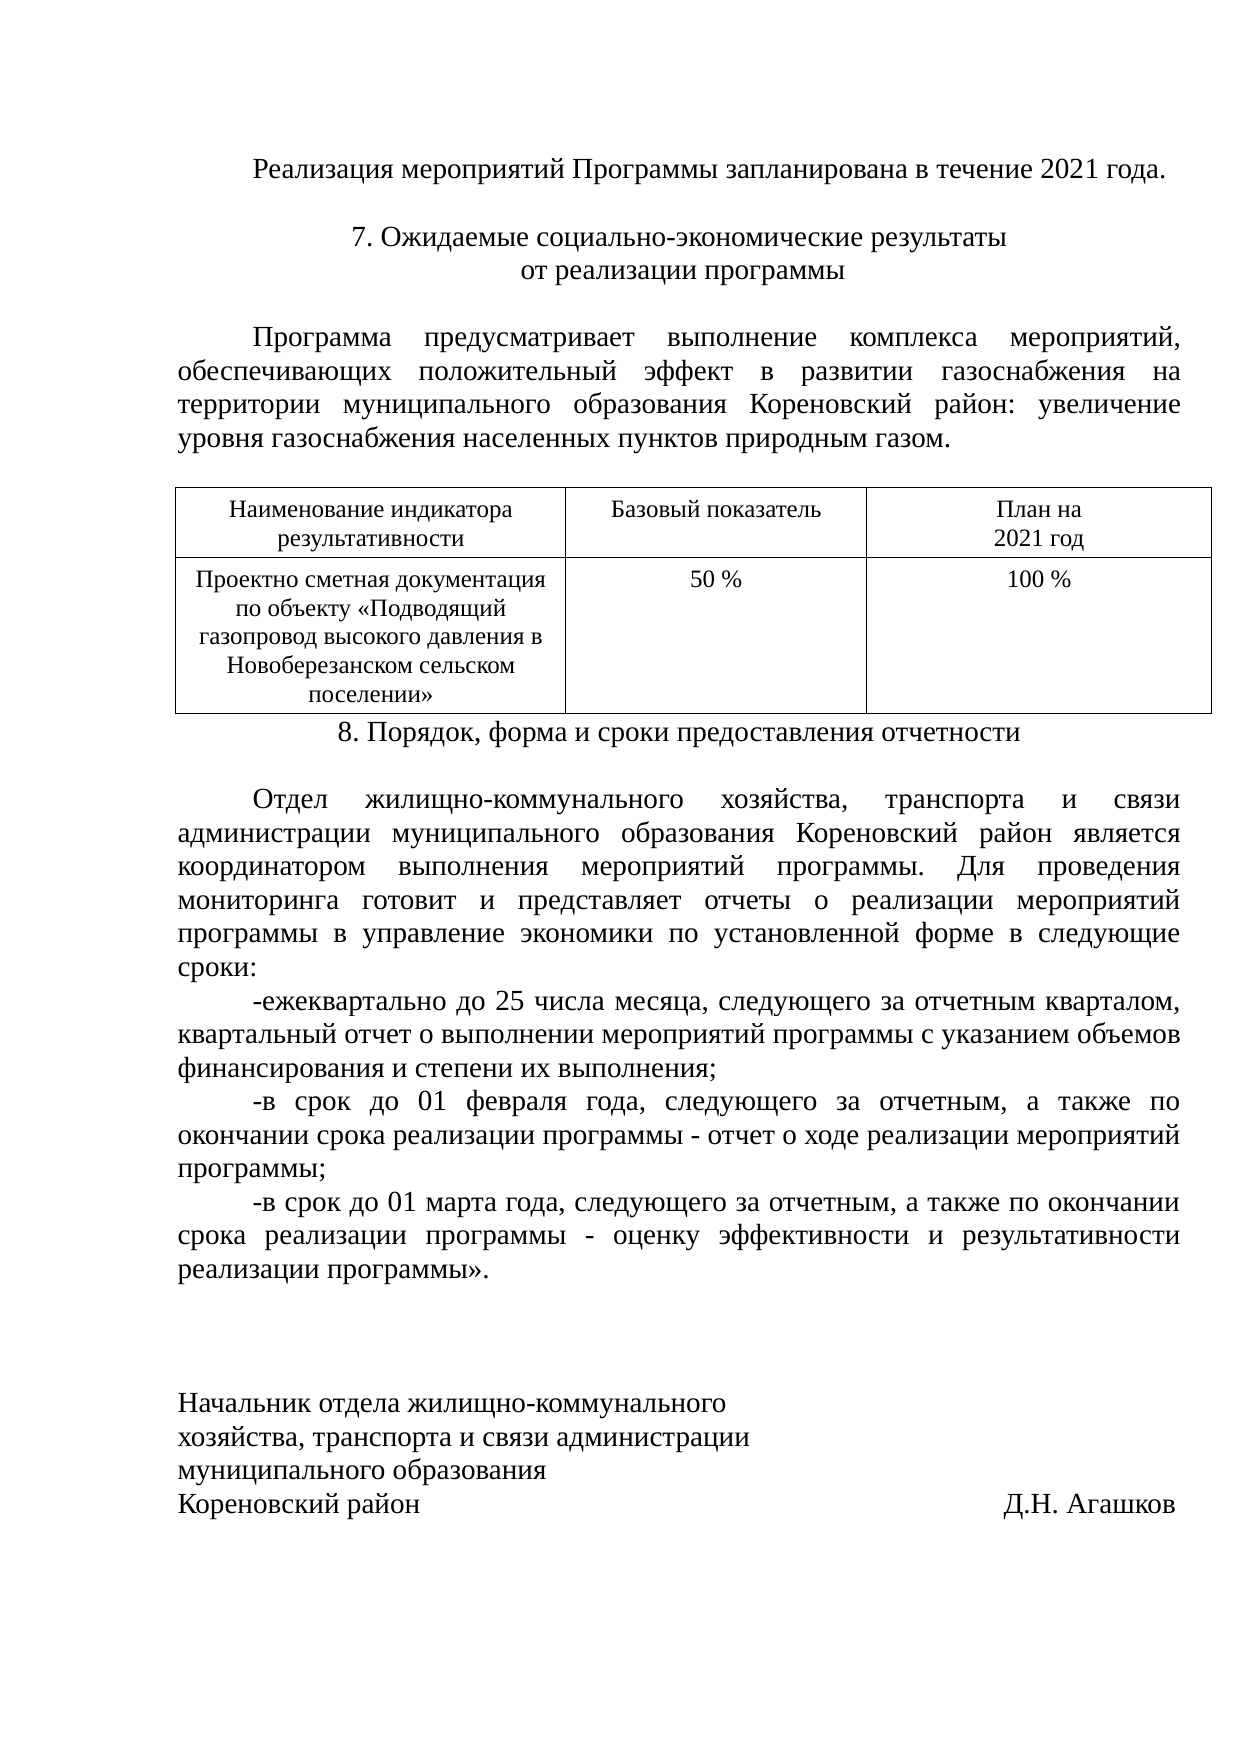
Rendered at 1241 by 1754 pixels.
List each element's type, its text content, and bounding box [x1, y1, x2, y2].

table_cell 100 % [867, 558, 1211, 713]
table_header План на 2021 год [867, 488, 1211, 557]
text Программа предусматривает выполнение комплекса мероприятий, обеспечивающих положительный эффект в развитии газоснабжения на территории муниципального образования Кореновский район: увеличение уровня газоснабжения населенных пунктов природным газом. [177, 319, 1181, 453]
text Реализация мероприятий Программы запланирована в течение 2021 года. [177, 152, 1181, 185]
text 7. Ожидаемые социально-экономические результаты [177, 219, 1181, 252]
text Начальник отдела жилищно-коммунального [177, 1385, 1181, 1419]
text от реализации программы [177, 252, 1181, 286]
text 8. Порядок, форма и сроки предоставления отчетности [177, 714, 1181, 748]
text -ежеквартально до 25 числа месяца, следующего за отчетным кварталом, квартальный отчет о выполнении мероприятий программы с указанием объемов финансирования и степени их выполнения; [177, 983, 1181, 1083]
text -в срок до 01 марта года, следующего за отчетным, а также по окончании срока реализации программы - оценку эффективности и результативности реализации программы». [177, 1184, 1181, 1284]
text муниципального образования [177, 1452, 1181, 1486]
table_cell 50 % [566, 558, 866, 713]
table_header Базовый показатель [566, 488, 866, 557]
table_header Наименование индикатора результативности [176, 488, 565, 557]
text Кореновский район Д.Н. Агашков [177, 1486, 1181, 1519]
table_cell Проектно сметная документация по объекту «Подводящий газопровод высокого давления в Новоберезанском сельском поселении» [176, 558, 565, 713]
text хозяйства, транспорта и связи администрации [177, 1419, 1181, 1452]
text -в срок до 01 февраля года, следующего за отчетным, а также по окончании срока реализации программы - отчет о ходе реализации мероприятий программы; [177, 1083, 1181, 1184]
text Отдел жилищно-коммунального хозяйства, транспорта и связи администрации муниципального образования Кореновский район является координатором выполнения мероприятий программы. Для проведения мониторинга готовит и представляет отчеты о реализации мероприятий программы в управление экономики по установленной форме в следующие сроки: [177, 781, 1181, 983]
